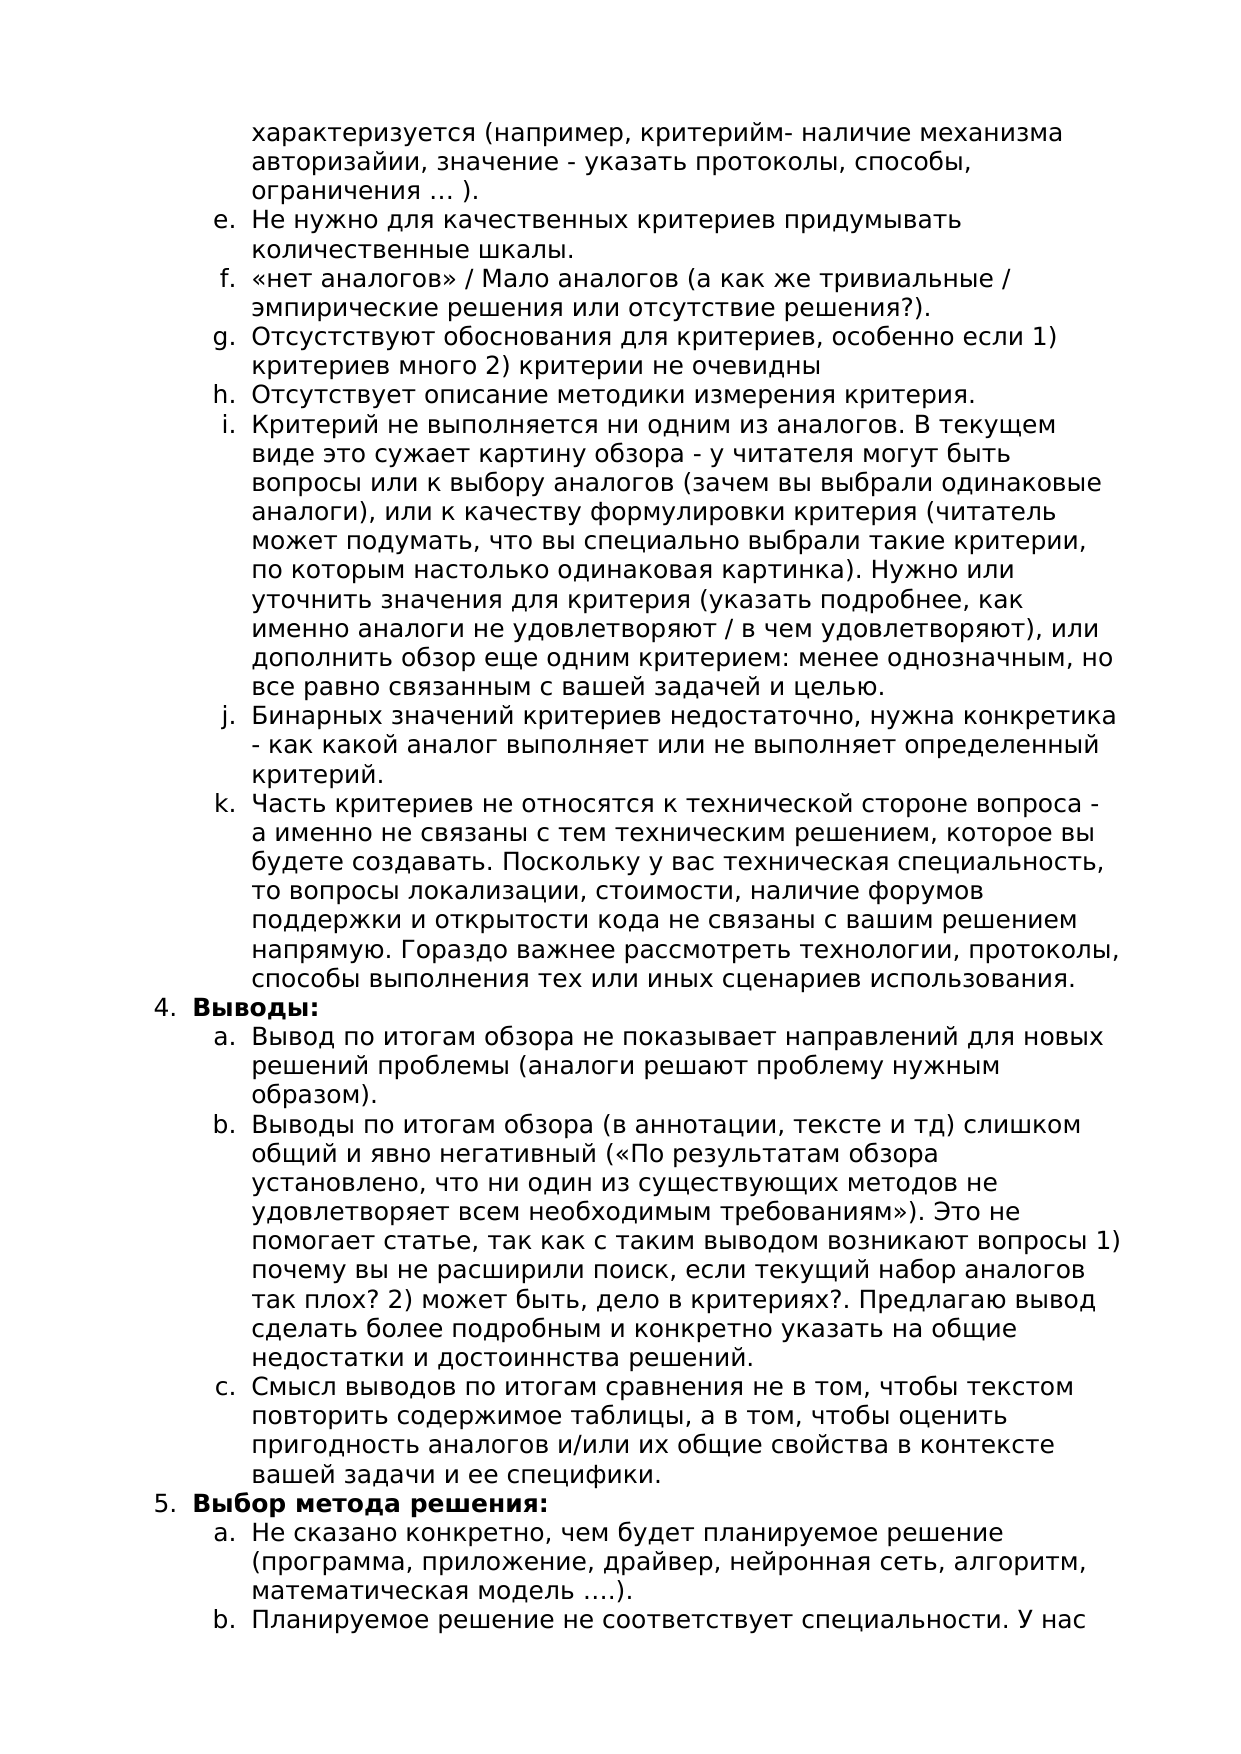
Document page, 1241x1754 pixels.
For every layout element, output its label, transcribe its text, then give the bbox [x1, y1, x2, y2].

list Выводы по итогам обзора (в аннотации, тексте и тд) слишком общий и явно негативный («По результатам обзора установлено, что ни один из существующих методов не удовлетворяет всем необходимым требованиям»). Это не помогает статье, так как с таким выводом возникают вопросы 1) почему вы не расширили поиск, если текущий набор аналогов так плох? 2) может быть, дело в критериях?. Предлагаю вывод сделать более подробным и конкретно указать на общие недостатки и достоиннства решений. [236, 1110, 1122, 1372]
list Часть критериев не относятся к технической стороне вопроса - а именно не связаны с тем техническим решением, которое вы будете создавать. Поскольку у вас техническая специальность, то вопросы локализации, стоимости, наличие форумов поддержки и открытости кода не связаны с вашим решением напрямую. Гораздо важнее рассмотреть технологии, протоколы, способы выполнения тех или иных сценариев использования. [236, 789, 1122, 993]
list Бинарных значений критериев недостаточно, нужна конкретика - как какой аналог выполняет или не выполняет определенный критерий. [236, 701, 1122, 789]
list Не сказано конкретно, чем будет планируемое решение (программа, приложение, драйвер, нейронная сеть, алгоритм, математическая модель ….). [236, 1518, 1122, 1606]
list Выбор метода решения: [177, 1489, 1122, 1518]
list Отсутствует описание методики измерения критерия. [236, 381, 1122, 410]
list Не нужно для качественных критериев придумывать количественные шкалы. [236, 206, 1122, 264]
list Критерий не выполняется ни одним из аналогов. В текущем виде это сужает картину обзора - у читателя могут быть вопросы или к выбору аналогов (зачем вы выбрали одинаковые аналоги), или к качеству формулировки критерия (читатель может подумать, что вы специально выбрали такие критерии, по которым настолько одинаковая картинка). Нужно или уточнить значения для критерия (указать подробнее, как именно аналоги не удовлетворяют / в чем удовлетворяют), или дополнить обзор еще одним критерием: менее однозначным, но все равно связанным с вашей задачей и целью. [236, 410, 1122, 701]
list Вывод по итогам обзора не показывает направлений для новых решений проблемы (аналоги решают проблему нужным образом). [236, 1022, 1122, 1110]
list Планируемое решение не соответствует специальности. У нас [236, 1606, 1122, 1635]
list «нет аналогов» / Мало аналогов (а как же тривиальные / эмпирические решения или отсутствие решения?). [236, 264, 1122, 322]
list Смысл выводов по итогам сравнения не в том, чтобы текстом повторить содержимое таблицы, а в том, чтобы оценить пригодность аналогов и/или их общие свойства в контексте вашей задачи и ее специфики. [236, 1372, 1122, 1489]
list Отсустствуют обоснования для критериев, особенно если 1) критериев много 2) критерии не очевидны [236, 322, 1122, 381]
list характеризуется (например, критерийм- наличие механизма авторизайии, значение - указать протоколы, способы, ограничения … ). [236, 118, 1122, 206]
list Выводы: [177, 993, 1122, 1022]
